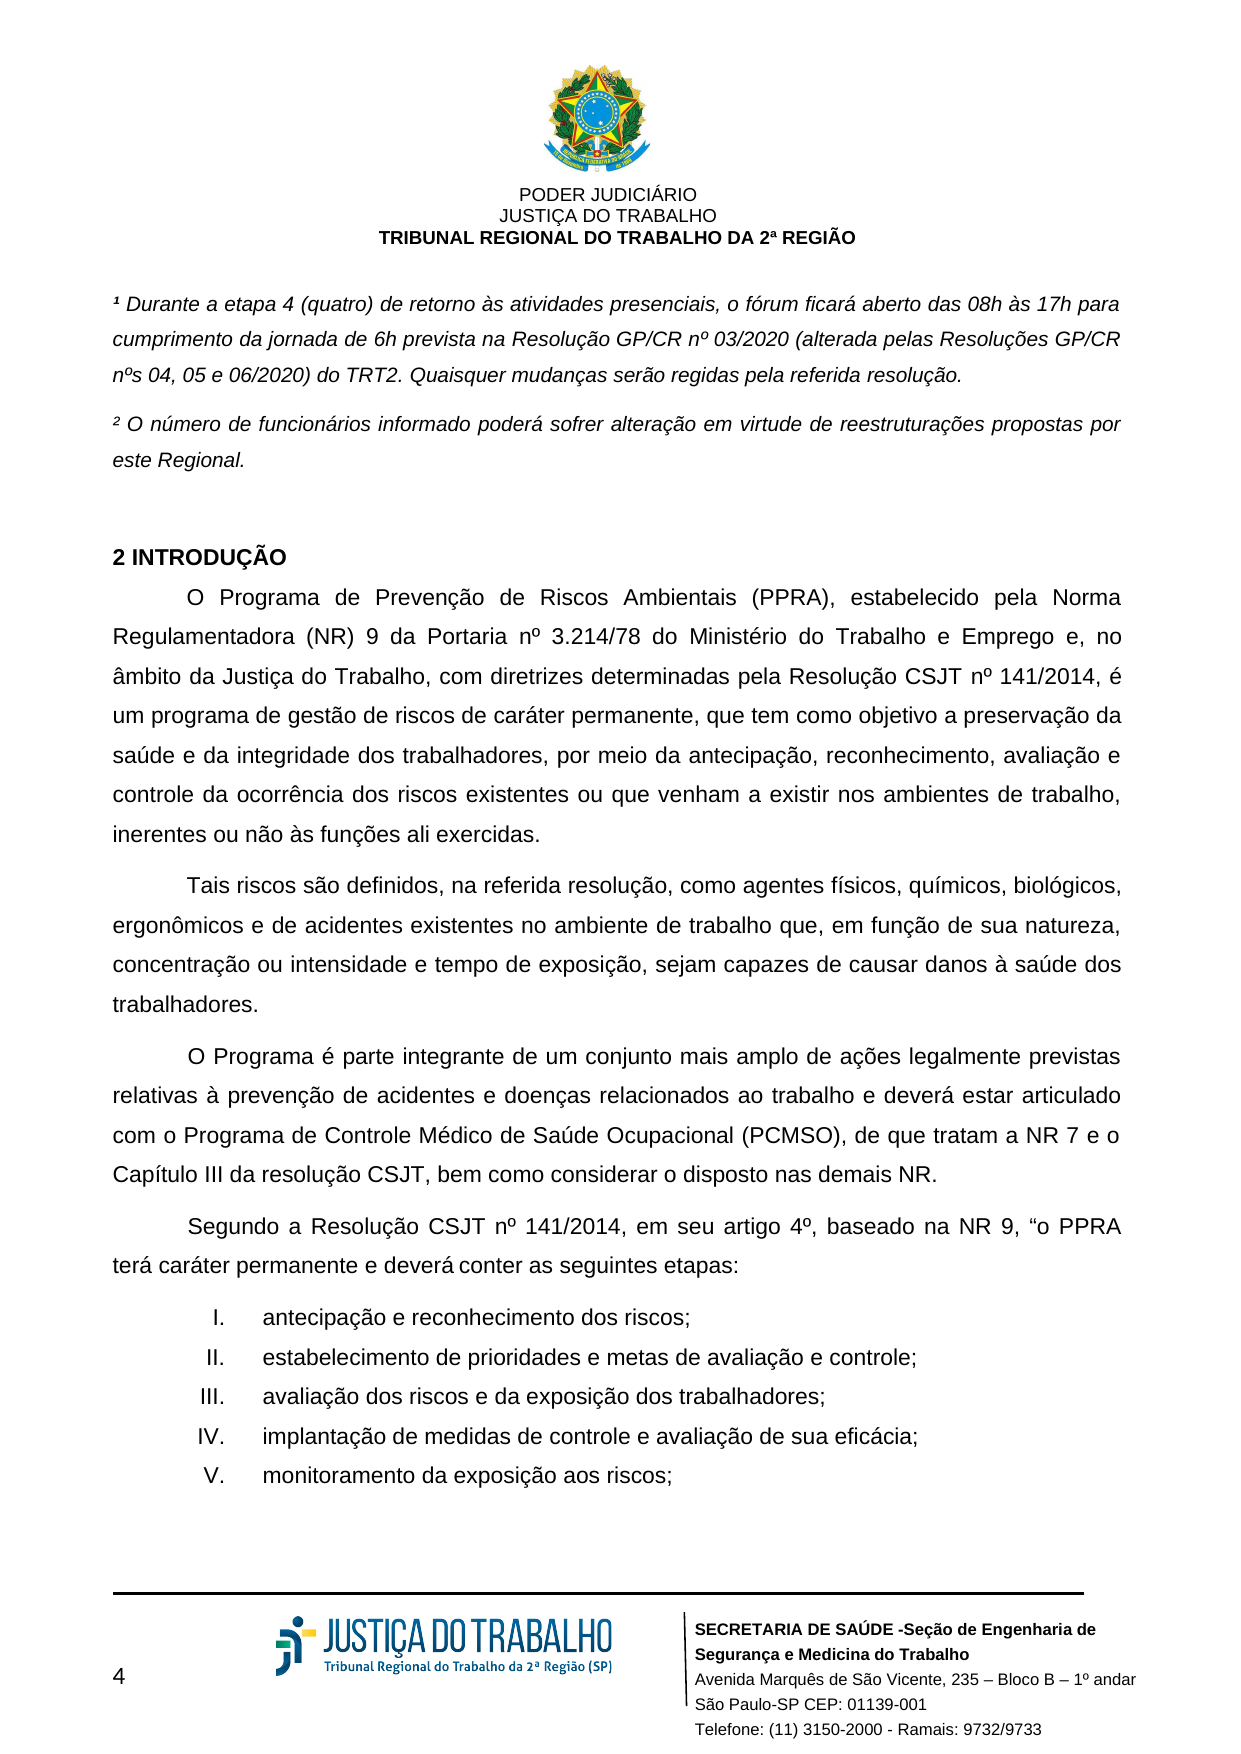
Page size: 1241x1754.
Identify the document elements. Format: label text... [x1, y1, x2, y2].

text O Programa de Prevenção de Riscos Ambientais (PPRA), estabelecido pela Norma Regulamentadora (NR) 9 da Portaria nº 3.214/78 do Ministério do Trabalho e Emprego e, no âmbito da Justiça do Trabalho, com diretrizes determinadas pela Resolução CSJT nº 141/2014, é um programa de gestão de riscos de caráter permanente, que tem como objetivo a preservação da saúde e da integridade dos trabalhadores, por meio da antecipação, reconhecimento, avaliação e controle da ocorrência dos riscos existentes ou que venham a existir nos ambientes de trabalho, inerentes ou não às funções ali exercidas. [112, 584, 1122, 847]
list implantação de medidas de controle e avaliação de sua eficácia; [225, 1423, 1122, 1449]
text Tais riscos são definidos, na referida resolução, como agentes físicos, químicos, biológicos, ergonômicos e de acidentes existentes no ambiente de trabalho que, em função de sua natureza, concentração ou intensidade e tempo de exposição, sejam capazes de causar danos à saúde dos trabalhadores. [112, 872, 1122, 1017]
list monitoramento da exposição aos riscos; [225, 1462, 1122, 1489]
list avaliação dos riscos e da exposição dos trabalhadores; [225, 1383, 1122, 1410]
picture [543, 65, 650, 172]
text ¹ Durante a etapa 4 (quatro) de retorno às atividades presenciais, o fórum ficará aberto das 08h às 17h para cumprimento da jornada de 6h prevista na Resolução GP/CR nº 03/2020 (alterada pelas Resoluções GP/CR nºs 04, 05 e 06/2020) do TRT2. Quaisquer mudanças serão regidas pela referida resolução. [112, 291, 1122, 387]
text ² O número de funcionários informado poderá sofrer alteração em virtude de reestruturações propostas por este Regional. [112, 412, 1122, 471]
picture [276, 1616, 612, 1676]
list estabelecimento de prioridades e metas de avaliação e controle; [225, 1344, 1122, 1370]
subtitle 2 INTRODUÇÃO [112, 544, 1122, 571]
text O Programa é parte integrante de um conjunto mais amplo de ações legalmente previstas relativas à prevenção de acidentes e doenças relacionados ao trabalho e deverá estar articulado com o Programa de Controle Médico de Saúde Ocupacional (PCMSO), de que tratam a NR 7 e o Capítulo III da resolução CSJT, bem como considerar o disposto nas demais NR. [112, 1043, 1122, 1187]
text Segundo a Resolução CSJT nº 141/2014, em seu artigo 4º, baseado na NR 9, “o PPRA terá caráter permanente e deverá conter as seguintes etapas: [112, 1213, 1122, 1279]
list antecipação e reconhecimento dos riscos; [225, 1304, 1122, 1331]
